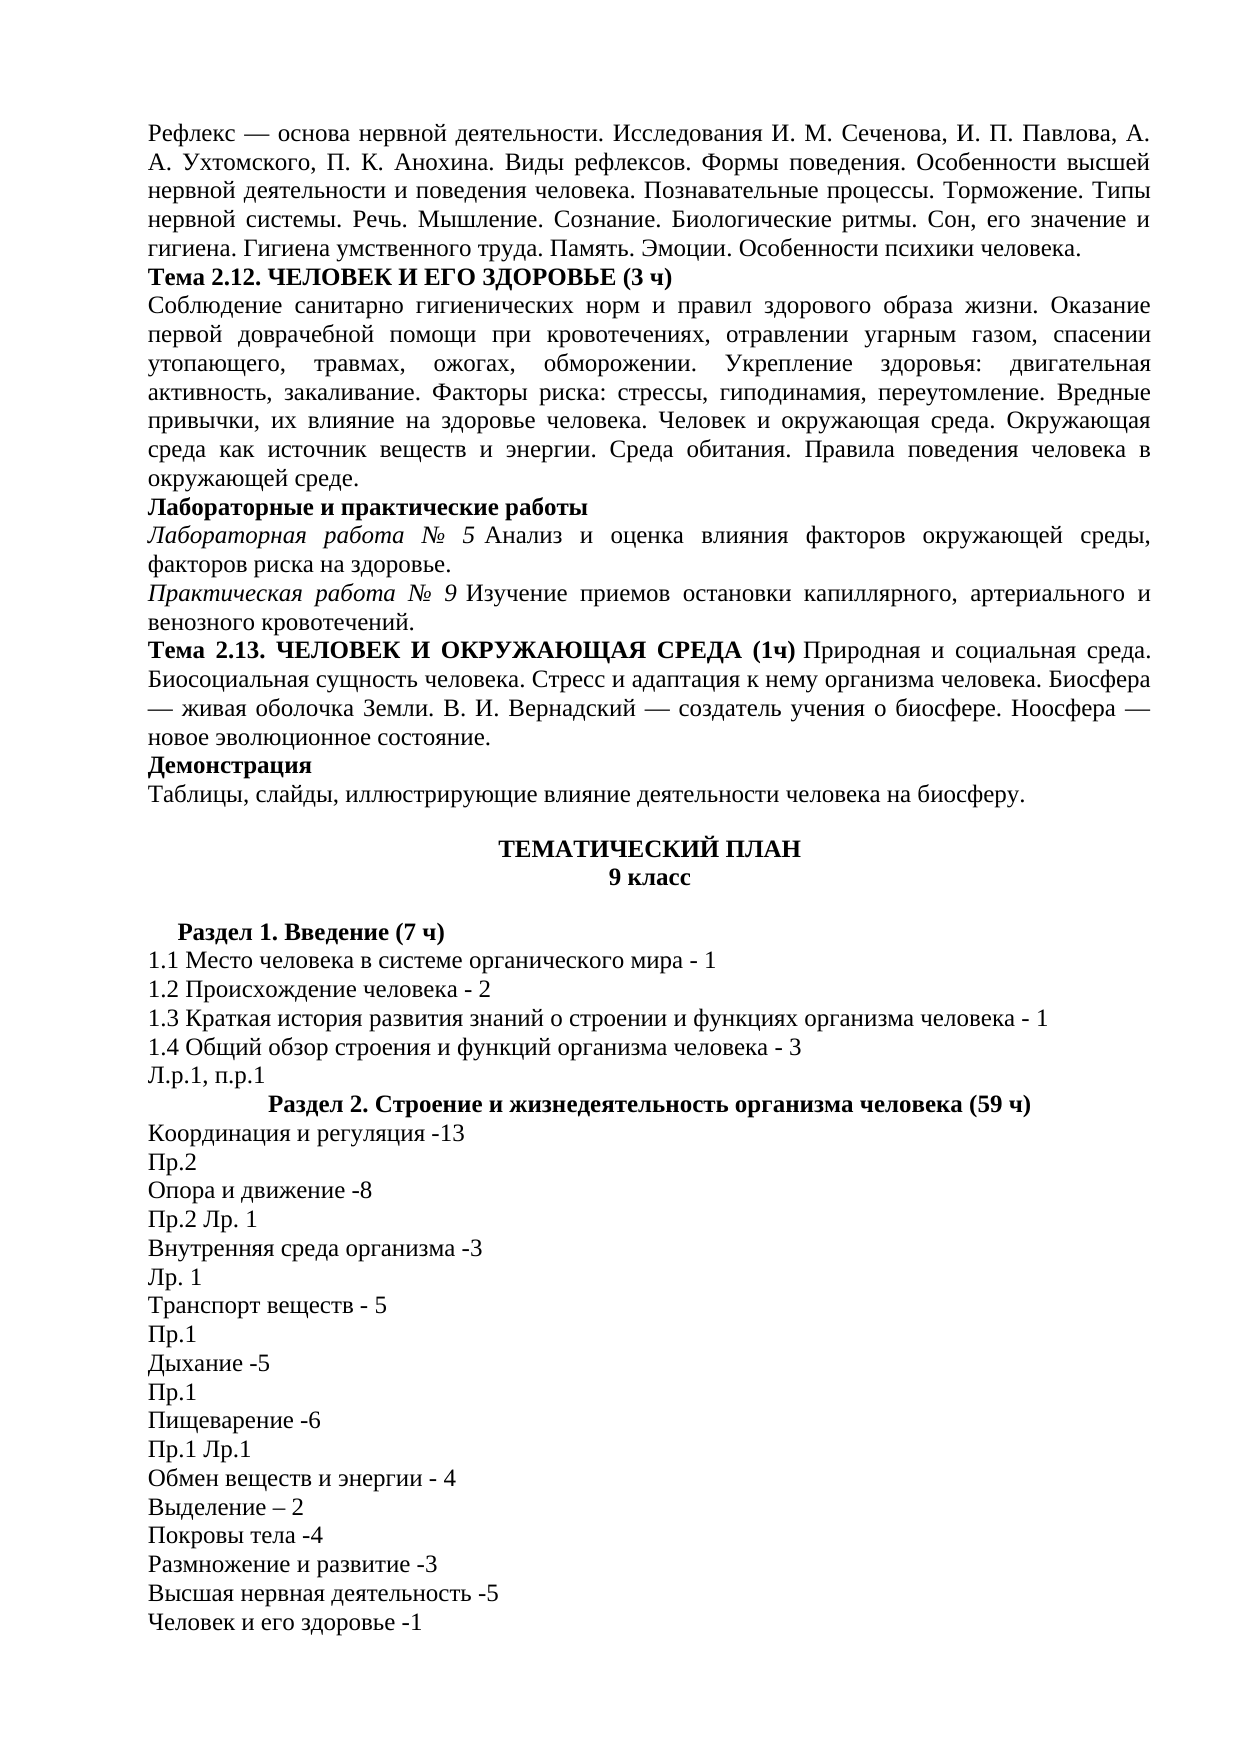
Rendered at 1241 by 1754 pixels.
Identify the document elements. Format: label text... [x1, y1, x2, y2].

text Размножение и развитие -3 [148, 1549, 1152, 1578]
text Дыхание -5 [148, 1348, 1152, 1377]
text Пр.1 Лр.1 [148, 1434, 1152, 1463]
text Пр.2 Лр. 1 [148, 1204, 1152, 1233]
text 1.3 Краткая история развития знаний о строении и функциях организма человека - 1 [148, 1003, 1152, 1032]
text Пищеварение -6 [148, 1405, 1152, 1434]
text Раздел 1. Введение (7 ч) [177, 891, 1152, 945]
text Пр.1 [148, 1377, 1152, 1405]
text Лр. 1 [148, 1262, 1152, 1290]
text 1.2 Происхождение человека - 2 [148, 974, 1152, 1003]
text Обмен веществ и энергии - 4 [148, 1463, 1152, 1492]
text Лабораторные и практические работы [148, 492, 1152, 521]
text Соблюдение санитарно гигиенических норм и правил здорового образа жизни. Оказание первой доврачебной помощи при кровотечениях, отравлении угарным газом, спасении утопающего, травмах, ожогах, обморожении. Укрепление здоровья: двигательная активность, закаливание. Факторы риска: стрессы, гиподинамия, переутомление. Вредные привычки, их влияние на здоровье человека. Человек и окружающая среда. Окружающая среда как источник веществ и энергии. Среда обитания. Правила поведения человека в окружающей среде. [148, 291, 1152, 492]
text 1.1 Место человека в системе органического мира - 1 [148, 945, 1152, 974]
text Пр.2 [148, 1147, 1152, 1175]
text Выделение – 2 [148, 1492, 1152, 1520]
text Внутренняя среда организма -3 [148, 1233, 1152, 1262]
text Л.р.1, п.р.1 [148, 1060, 1152, 1089]
text Практическая работа № 9 Изучение приемов остановки капиллярного, артериального и венозного кровотечений. [148, 578, 1152, 636]
text Лабораторная работа № 5 Анализ и оценка влияния факторов окружающей среды, факторов риска на здоровье. [148, 521, 1152, 578]
text Демонстрация [148, 751, 1152, 779]
text Тема 2.12. ЧЕЛОВЕК И ЕГО ЗДОРОВЬЕ (3 ч) [148, 262, 1152, 291]
text Раздел 2. Строение и жизнедеятельность организма человека (59 ч) [148, 1089, 1152, 1118]
text Покровы тела -4 [148, 1520, 1152, 1549]
text Пр.1 [148, 1319, 1152, 1348]
text Высшая нервная деятельность -5 [148, 1578, 1152, 1607]
text Таблицы, слайды, иллюстрирующие влияние деятельности человека на биосферу. [148, 779, 1152, 808]
text Рефлекс — основа нервной деятельности. Исследования И. М. Сеченова, И. П. Павлова, А. А. Ухтомского, П. К. Анохина. Виды рефлексов. Формы поведения. Особенности высшей нервной деятельности и поведения человека. Познавательные процессы. Торможение. Типы нервной системы. Речь. Мышление. Сознание. Биологические ритмы. Сон, его значение и гигиена. Гигиена умственного труда. Память. Эмоции. Особенности психики человека. [148, 118, 1152, 262]
text Человек и его здоровье -1 [148, 1607, 1152, 1635]
text Опора и движение -8 [148, 1175, 1152, 1204]
text ТЕМАТИЧЕСКИЙ ПЛАН [148, 834, 1152, 862]
text Транспорт веществ - 5 [148, 1290, 1152, 1319]
text 1.4 Общий обзор строения и функций организма человека - 3 [148, 1032, 1152, 1060]
text Тема 2.13. ЧЕЛОВЕК И ОКРУЖАЮЩАЯ СРЕДА (1ч) Природная и социальная среда. Биосоциальная сущность человека. Стресс и адаптация к нему организма человека. Биосфера — живая оболочка Земли. В. И. Вернадский — создатель учения о биосфере. Ноосфера — новое эволюционное состояние. [148, 636, 1152, 751]
text 9 класс [148, 862, 1152, 891]
text Координация и регуляция -13 [148, 1118, 1152, 1147]
